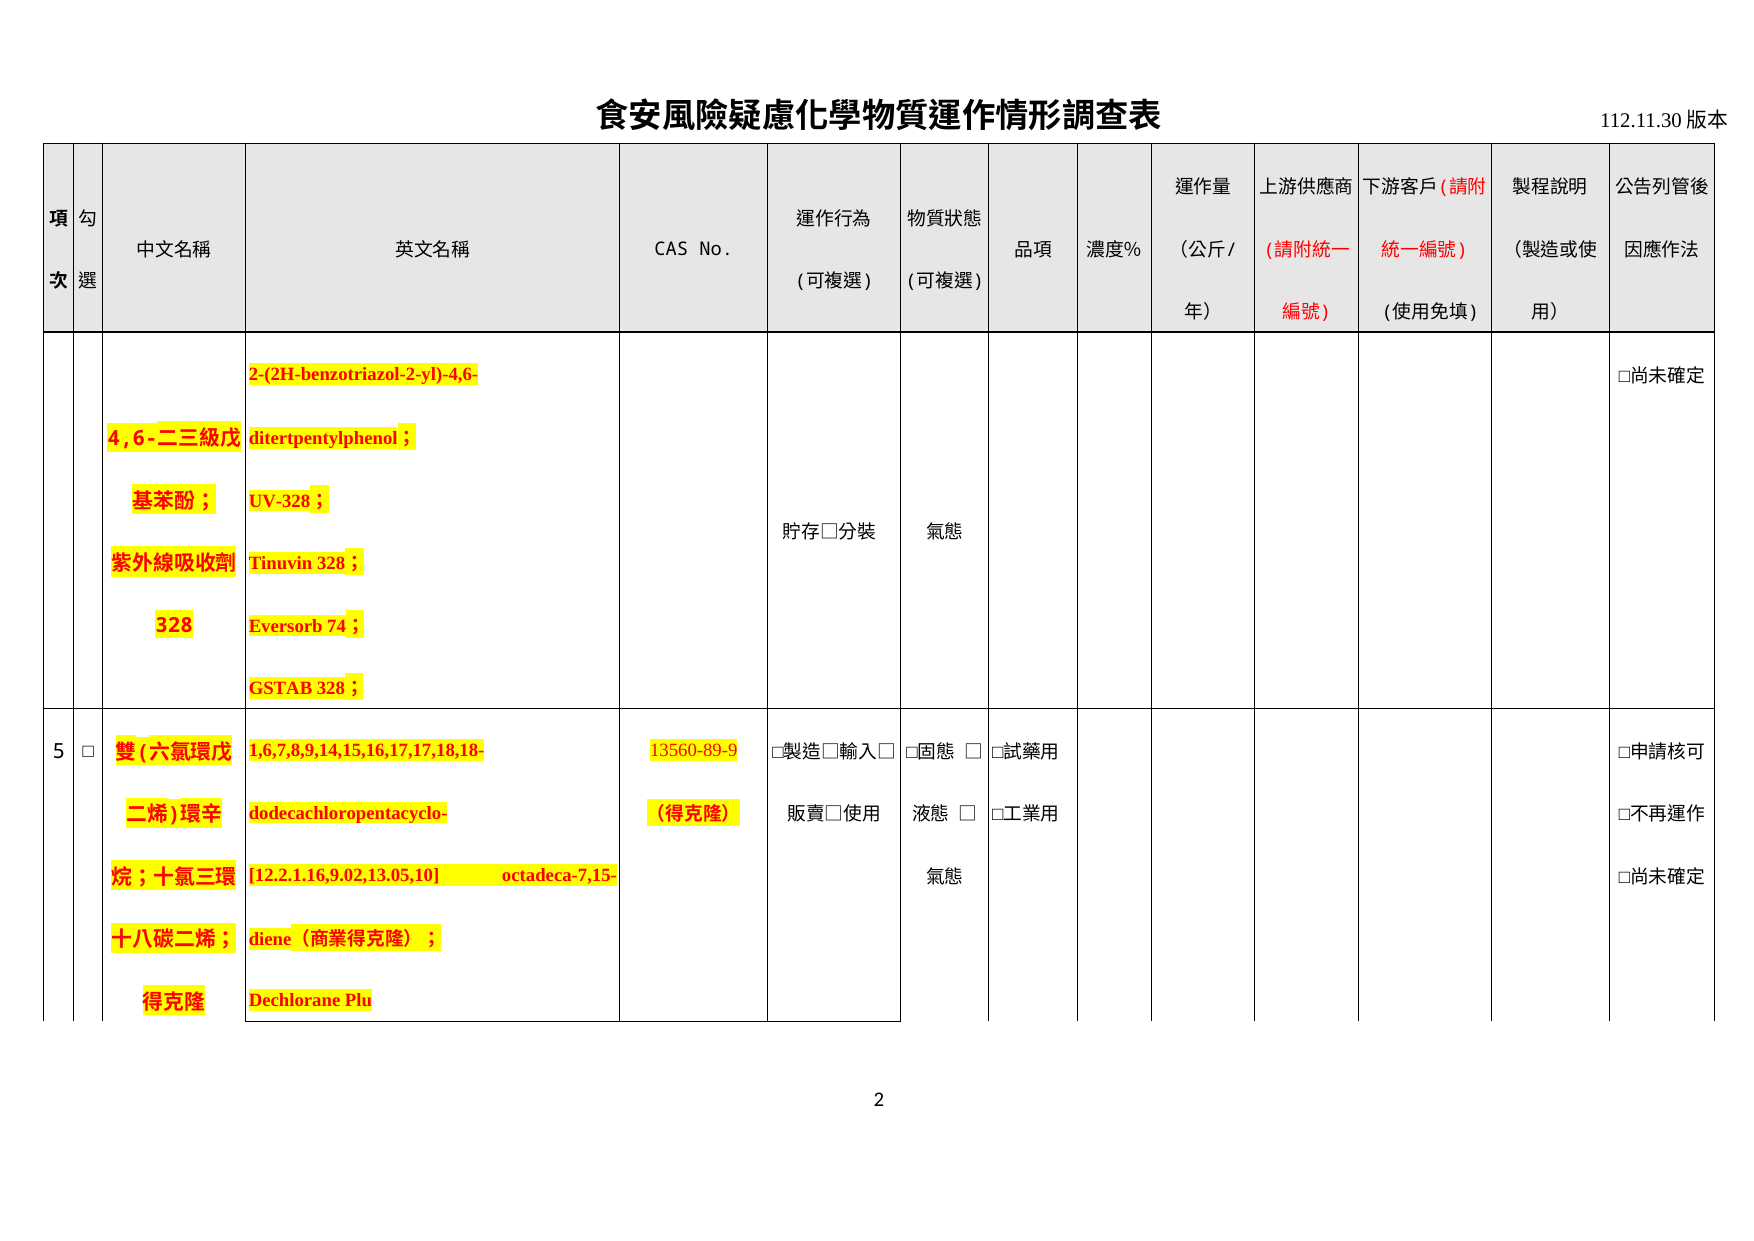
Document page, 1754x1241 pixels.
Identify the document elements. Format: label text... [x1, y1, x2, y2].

table_cell [44, 333, 73, 707]
table_header 製程說明 （製造或使用） [1492, 144, 1609, 331]
table_cell [1078, 709, 1151, 1021]
table_header 項次 [44, 144, 73, 331]
table_header 中文名稱 [103, 144, 245, 331]
table_cell [1255, 709, 1358, 1021]
table_cell 13560-89-9 （得克隆） [620, 709, 767, 1021]
table_header 上游供應商 (請附統一編號) [1255, 144, 1358, 331]
table_cell □尚未確定 [1610, 333, 1714, 707]
table_header 公告列管後 因應作法 [1610, 144, 1714, 331]
table_cell 4,6-二三級戊基苯酚； 紫外線吸收劑 328 [103, 333, 245, 707]
table_cell 2-(2H-benzotriazol-2-yl)-4,6-ditertpentylphenol； UV-328； Tinuvin 328； Eversorb 74； GSTAB 328； [246, 333, 619, 707]
table_cell 雙(六氯環戊二烯)環辛烷；十氯三環十八碳二烯；得克隆 [103, 709, 245, 1021]
table_cell [74, 333, 102, 707]
table_cell □製造□輸入□販賣□使用 [768, 709, 900, 1021]
table_header 品項 [989, 144, 1077, 331]
table_cell □固態 □液態 □氣態 [901, 709, 988, 1021]
table_header 運作行為 (可複選) [768, 144, 900, 331]
table_header 物質狀態 (可複選) [901, 144, 988, 331]
table_cell [989, 333, 1077, 707]
table_header 運作量 （公斤/年） [1152, 144, 1254, 331]
table_cell □申請核可 □不再運作 □尚未確定 [1610, 709, 1714, 1021]
table_header CAS No. [620, 144, 767, 331]
table_cell [620, 333, 767, 707]
table_cell 貯存□分裝 [768, 333, 900, 707]
table_header 濃度％ [1078, 144, 1151, 331]
table_cell [1492, 333, 1609, 707]
table_cell □試藥用 □工業用 [989, 709, 1077, 1021]
table_cell 1,6,7,8,9,14,15,16,17,17,18,18-dodecachloropentacyclo-[12.2.1.16,9.02,13.05,10] octadeca-7,15-diene（商業得克隆）； Dechlorane Plu [246, 709, 619, 1021]
table_cell 5 [44, 709, 73, 1021]
table_header 英文名稱 [246, 144, 619, 331]
table_header 勾選 [74, 144, 102, 331]
table_cell [1255, 333, 1358, 707]
table_cell [1359, 333, 1491, 707]
table_cell [1492, 709, 1609, 1021]
table_header 下游客戶(請附統一編號) (使用免填) [1359, 144, 1491, 331]
table_cell 氣態 [901, 333, 988, 707]
table_cell [1152, 709, 1254, 1021]
table_cell [1152, 333, 1254, 707]
table_cell [1359, 709, 1491, 1021]
table_cell □ [74, 709, 102, 1021]
table_cell [1078, 333, 1151, 707]
